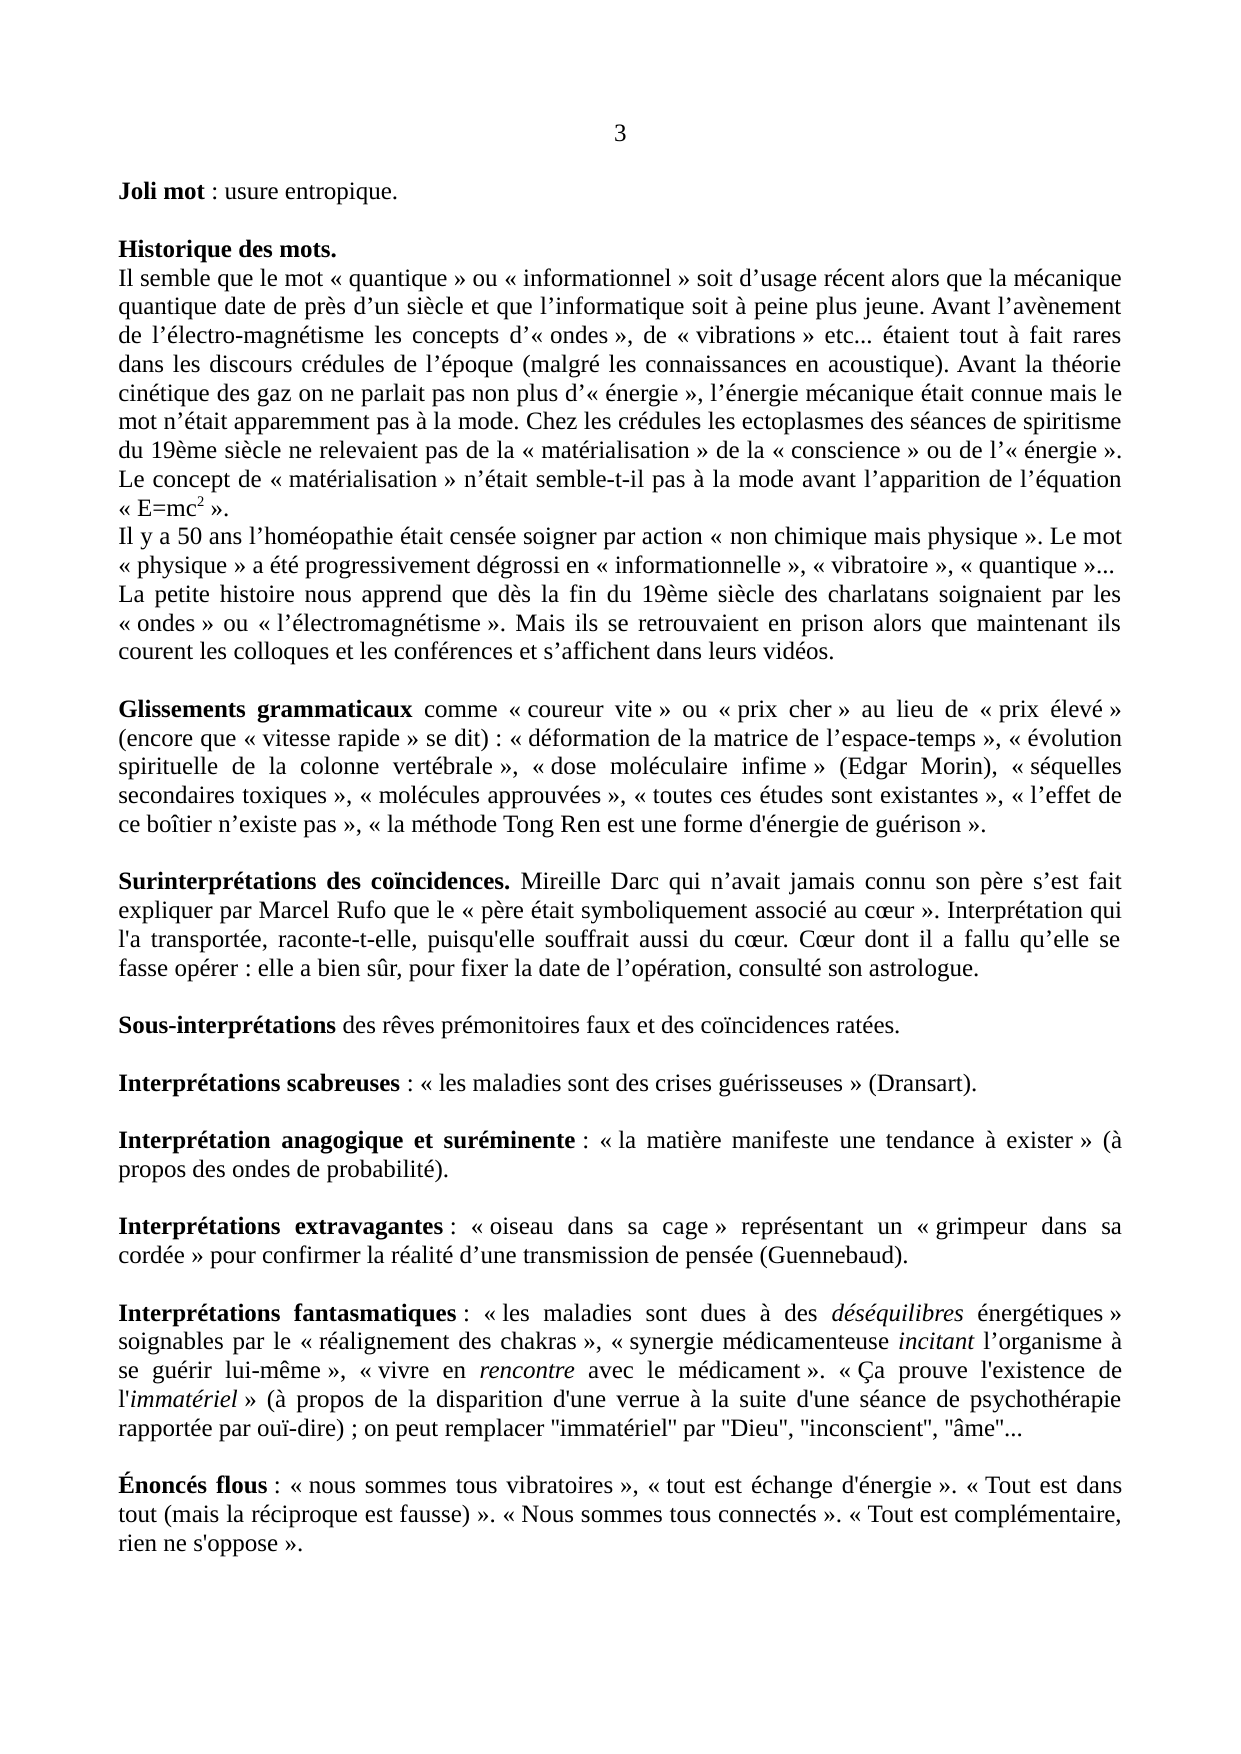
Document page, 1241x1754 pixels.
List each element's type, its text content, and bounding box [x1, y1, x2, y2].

text Interprétations scabreuses : « les maladies sont des crises guérisseuses » (Dransart). [118, 1068, 1122, 1096]
text Il semble que le mot « quantique » ou « informationnel » soit d’usage récent alors que la mécanique quantique date de près d’un siècle et que l’informatique soit à peine plus jeune. Avant l’avènement de l’électro-magnétisme les concepts d’« ondes », de « vibrations » etc... étaient tout à fait rares dans les discours crédules de l’époque (malgré les connaissances en acoustique). Avant la théorie cinétique des gaz on ne parlait pas non plus d’« énergie », l’énergie mécanique était connue mais le mot n’était apparemment pas à la mode. Chez les crédules les ectoplasmes des séances de spiritisme du 19ème siècle ne relevaient pas de la « matérialisation » de la « conscience » ou de l’« énergie ». Le concept de « matérialisation » n’était semble-t-il pas à la mode avant l’apparition de l’équation « E=mc2 ». [118, 263, 1122, 521]
text Il y a 50 ans l’homéopathie était censée soigner par action « non chimique mais physique ». Le mot « physique » a été progressivement dégrossi en « informationnelle », « vibratoire », « quantique »... [118, 521, 1122, 579]
text Interprétations fantasmatiques : « les maladies sont dues à des déséquilibres énergétiques » soignables par le « réalignement des chakras », « synergie médicamenteuse incitant l’organisme à se guérir lui-même », « vivre en rencontre avec le médicament ». « Ça prouve l'existence de l'immatériel » (à propos de la disparition d'une verrue à la suite d'une séance de psychothérapie rapportée par ouï-dire) ; on peut remplacer ''immatériel'' par ''Dieu'', ''inconscient'', ''âme''... [118, 1298, 1122, 1441]
text La petite histoire nous apprend que dès la fin du 19ème siècle des charlatans soignaient par les « ondes » ou « l’électromagnétisme ». Mais ils se retrouvaient en prison alors que maintenant ils courent les colloques et les conférences et s’affichent dans leurs vidéos. [118, 579, 1122, 665]
text Sous-interprétations des rêves prémonitoires faux et des coïncidences ratées. [118, 1010, 1122, 1039]
text Surinterprétations des coïncidences. Mireille Darc qui n’avait jamais connu son père s’est fait expliquer par Marcel Rufo que le « père était symboliquement associé au cœur ». Interprétation qui l'a transportée, raconte-t-elle, puisqu'elle souffrait aussi du cœur. Cœur dont il a fallu qu’elle se fasse opérer : elle a bien sûr, pour fixer la date de l’opération, consulté son astrologue. [118, 866, 1122, 981]
text Joli mot : usure entropique. [118, 176, 1122, 205]
text Énoncés flous : « nous sommes tous vibratoires », « tout est échange d'énergie ». « Tout est dans tout (mais la réciproque est fausse) ». « Nous sommes tous connectés ». « Tout est complémentaire, rien ne s'oppose ». [118, 1470, 1122, 1556]
text Glissements grammaticaux comme « coureur vite » ou « prix cher » au lieu de « prix élevé » (encore que « vitesse rapide » se dit) : « déformation de la matrice de l’espace-temps », « évolution spirituelle de la colonne vertébrale », « dose moléculaire infime » (Edgar Morin), « séquelles secondaires toxiques », « molécules approuvées », « toutes ces études sont existantes », « l’effet de ce boîtier n’existe pas », « la méthode Tong Ren est une forme d'énergie de guérison ». [118, 694, 1122, 838]
text Historique des mots. [118, 234, 1122, 263]
text Interprétation anagogique et suréminente : « la matière manifeste une tendance à exister » (à propos des ondes de probabilité). [118, 1125, 1122, 1183]
text Interprétations extravagantes : « oiseau dans sa cage » représentant un « grimpeur dans sa cordée » pour confirmer la réalité d’une transmission de pensée (Guennebaud). [118, 1211, 1122, 1269]
